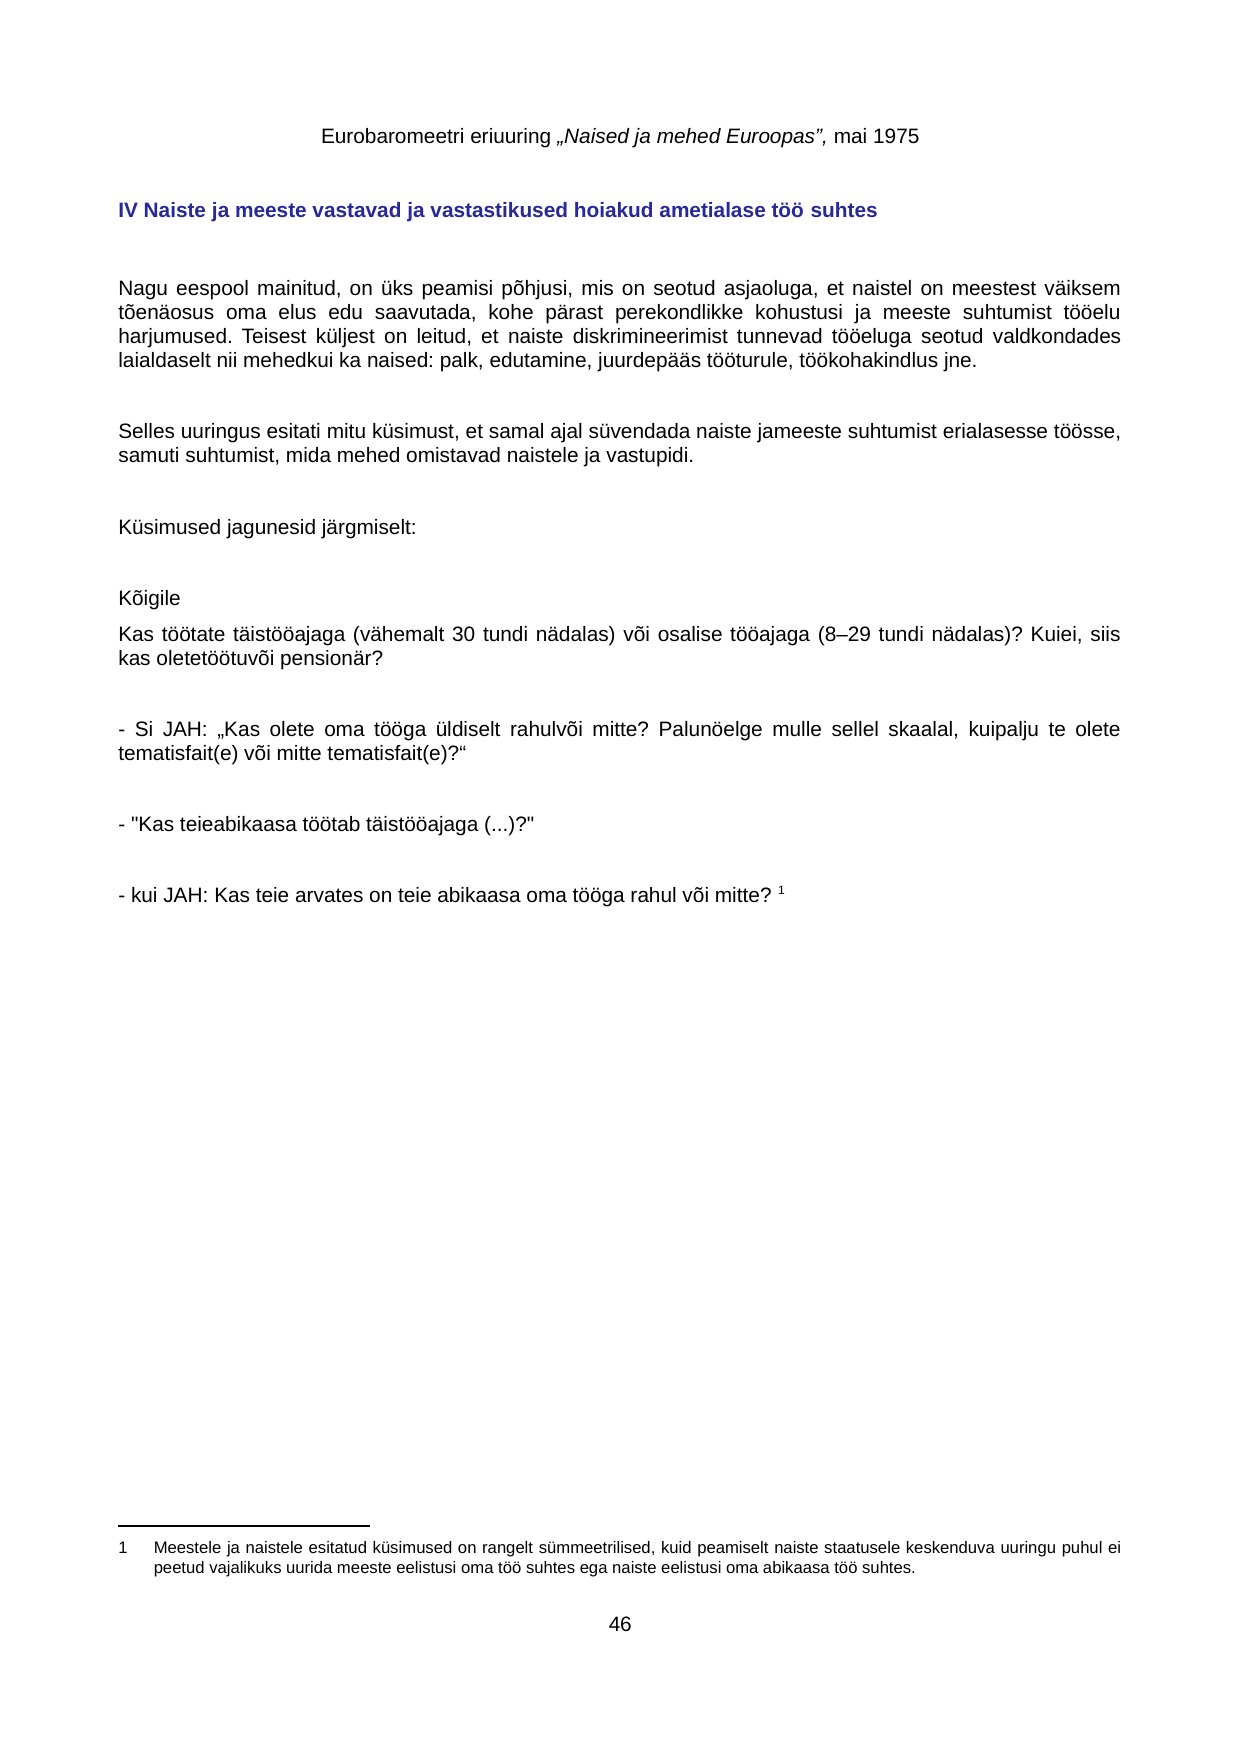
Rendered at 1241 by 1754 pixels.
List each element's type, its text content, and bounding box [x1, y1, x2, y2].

text Küsimused jagunesid järgmiselt: [118, 514, 1122, 538]
text - Si JAH: „Kas olete oma tööga üldiselt rahulvõi mitte? Palunöelge mulle sellel skaalal, kuipalju te olete tematisfait(e) või mitte tematisfait(e)?“ [118, 717, 1122, 764]
text Kas töötate täistööajaga (vähemalt 30 tundi nädalas) või osalise tööajaga (8–29 tundi nädalas)? Kuiei, siis kas oletetöötuvõi pensionär? [118, 621, 1122, 669]
text Nagu eespool mainitud, on üks peamisi põhjusi, mis on seotud asjaoluga, et naistel on meestest väiksem tõenäosus oma elus edu saavutada, kohe pärast perekondlikke kohustusi ja meeste suhtumist tööelu harjumused. Teisest küljest on leitud, et naiste diskrimineerimist tunnevad tööeluga seotud valdkondades laialdaselt nii mehedkui ka naised: palk, edutamine, juurdepääs tööturule, töökohakindlus jne. [118, 276, 1122, 372]
text Meestele ja naistele esitatud küsimused on rangelt sümmeetrilised, kuid peamiselt naiste staatusele keskenduva uuringu puhul ei peetud vajalikuks uurida meeste eelistusi oma töö suhtes ega naiste eelistusi oma abikaasa töö suhtes. [118, 1538, 1122, 1577]
subtitle IV Naiste ja meeste vastavad ja vastastikused hoiakud ametialase töö suhtes [118, 198, 1122, 222]
text Kõigile [118, 586, 1122, 610]
text Selles uuringus esitati mitu küsimust, et samal ajal süvendada naiste jameeste suhtumist erialasesse töösse, samuti suhtumist, mida mehed omistavad naistele ja vastupidi. [118, 419, 1122, 467]
text - "Kas teieabikaasa töötab täistööajaga (...)?" [118, 812, 1122, 836]
text - kui JAH: Kas teie arvates on teie abikaasa oma tööga rahul või mitte? [118, 883, 1122, 907]
